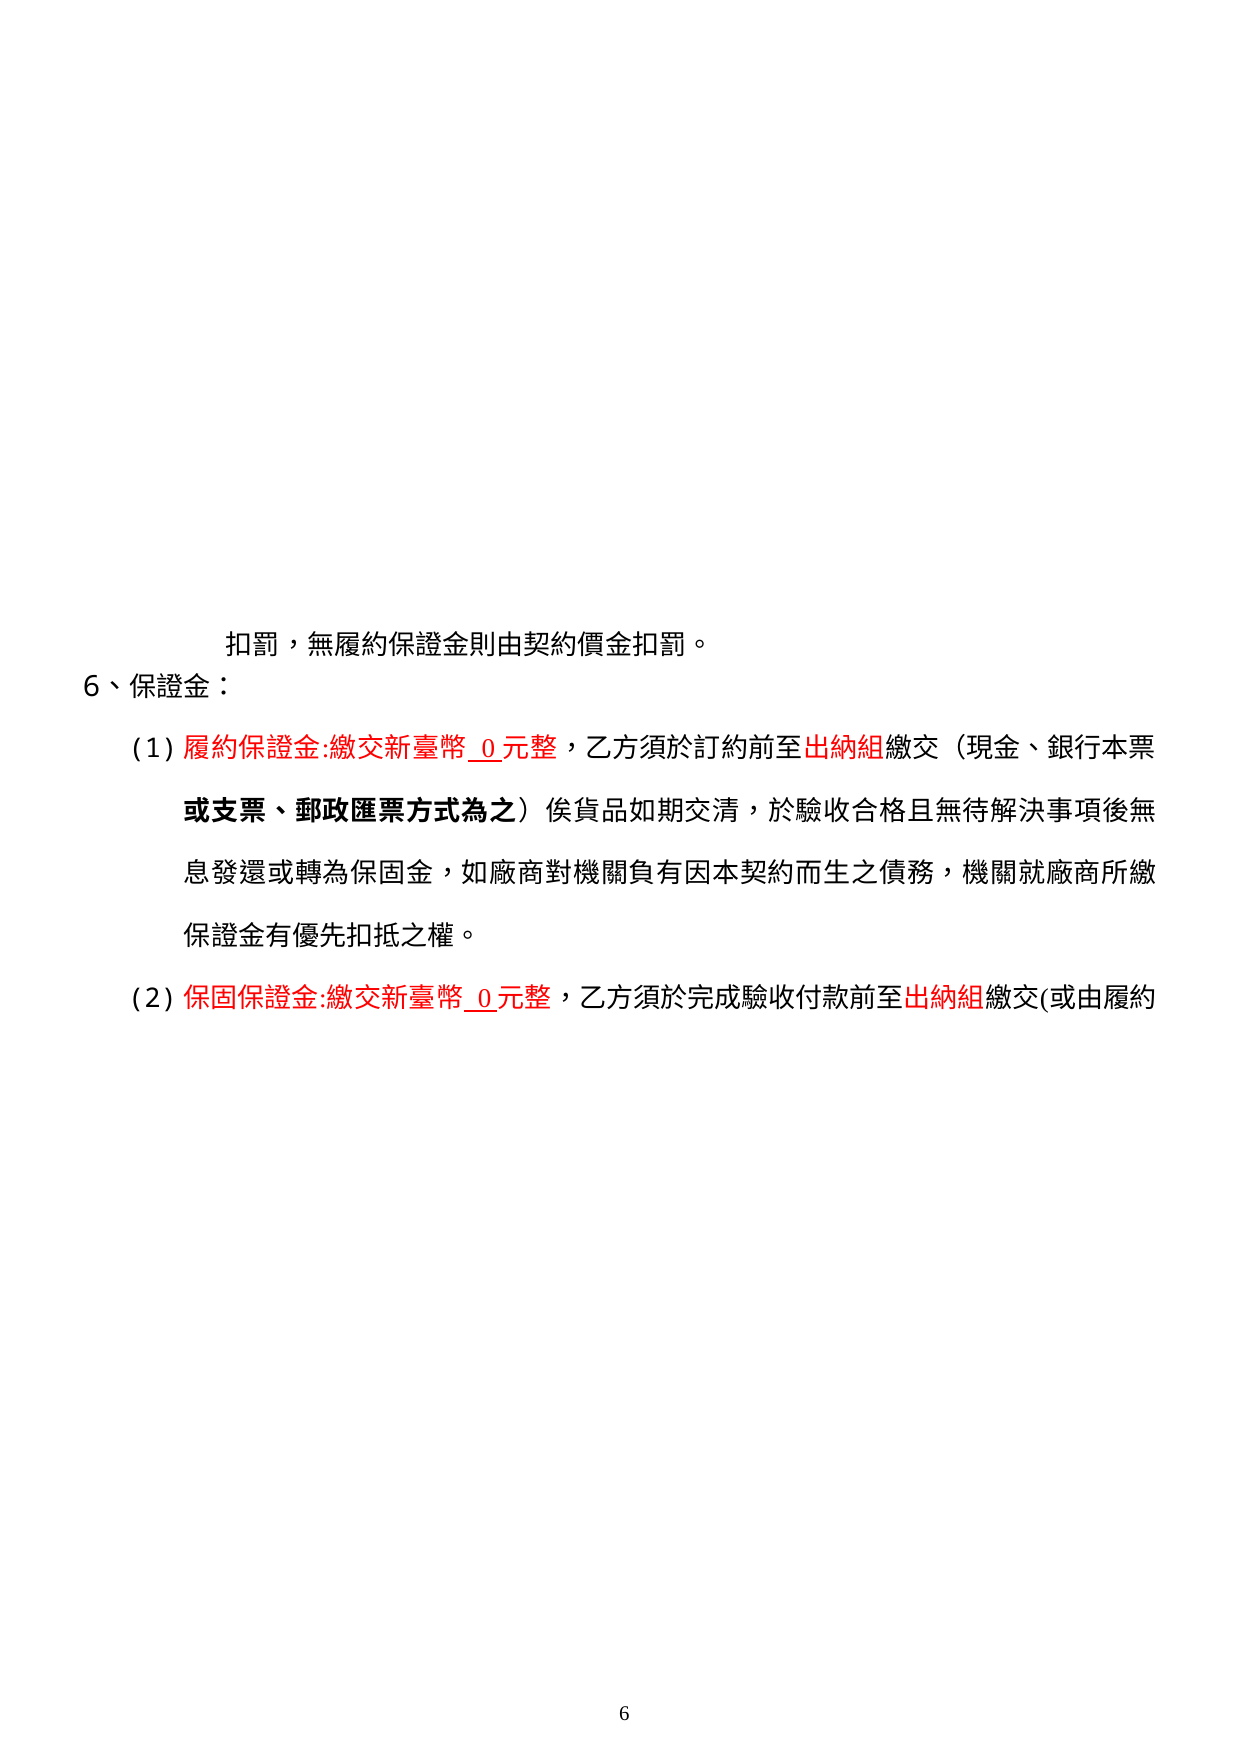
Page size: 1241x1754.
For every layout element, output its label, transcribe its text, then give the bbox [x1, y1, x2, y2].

list 履約保證金:繳交新臺幣 0 元整，乙方須於訂約前至出納組繳交（現金、銀行本票或支票、郵政匯票方式為之）俟貨品如期交清，於驗收合格且無待解決事項後無息發還或轉為保固金，如廠商對機關負有因本契約而生之債務，機關就廠商所繳保證金有優先扣抵之權。 [128, 704, 1157, 954]
list 驗收：交貨後乙方應派員會同原申購單位依契約規格數量辦理驗收，並作成驗收紀錄，倘驗收不合格，乙方應免費改善拆除、重作、退貨或換貨。無法如期完成驗收者其因可歸責於廠商之事由應予計罰違約金，罰則同逾期交貨並由履約保證金扣罰，無履約保證金則由契約價金扣罰。 [83, 623, 1157, 662]
list 保固保證金:繳交新臺幣 0元整，乙方須於完成驗收付款前至出納組繳交(或由履約 [128, 954, 1157, 1017]
list 保證金： [83, 662, 1157, 704]
